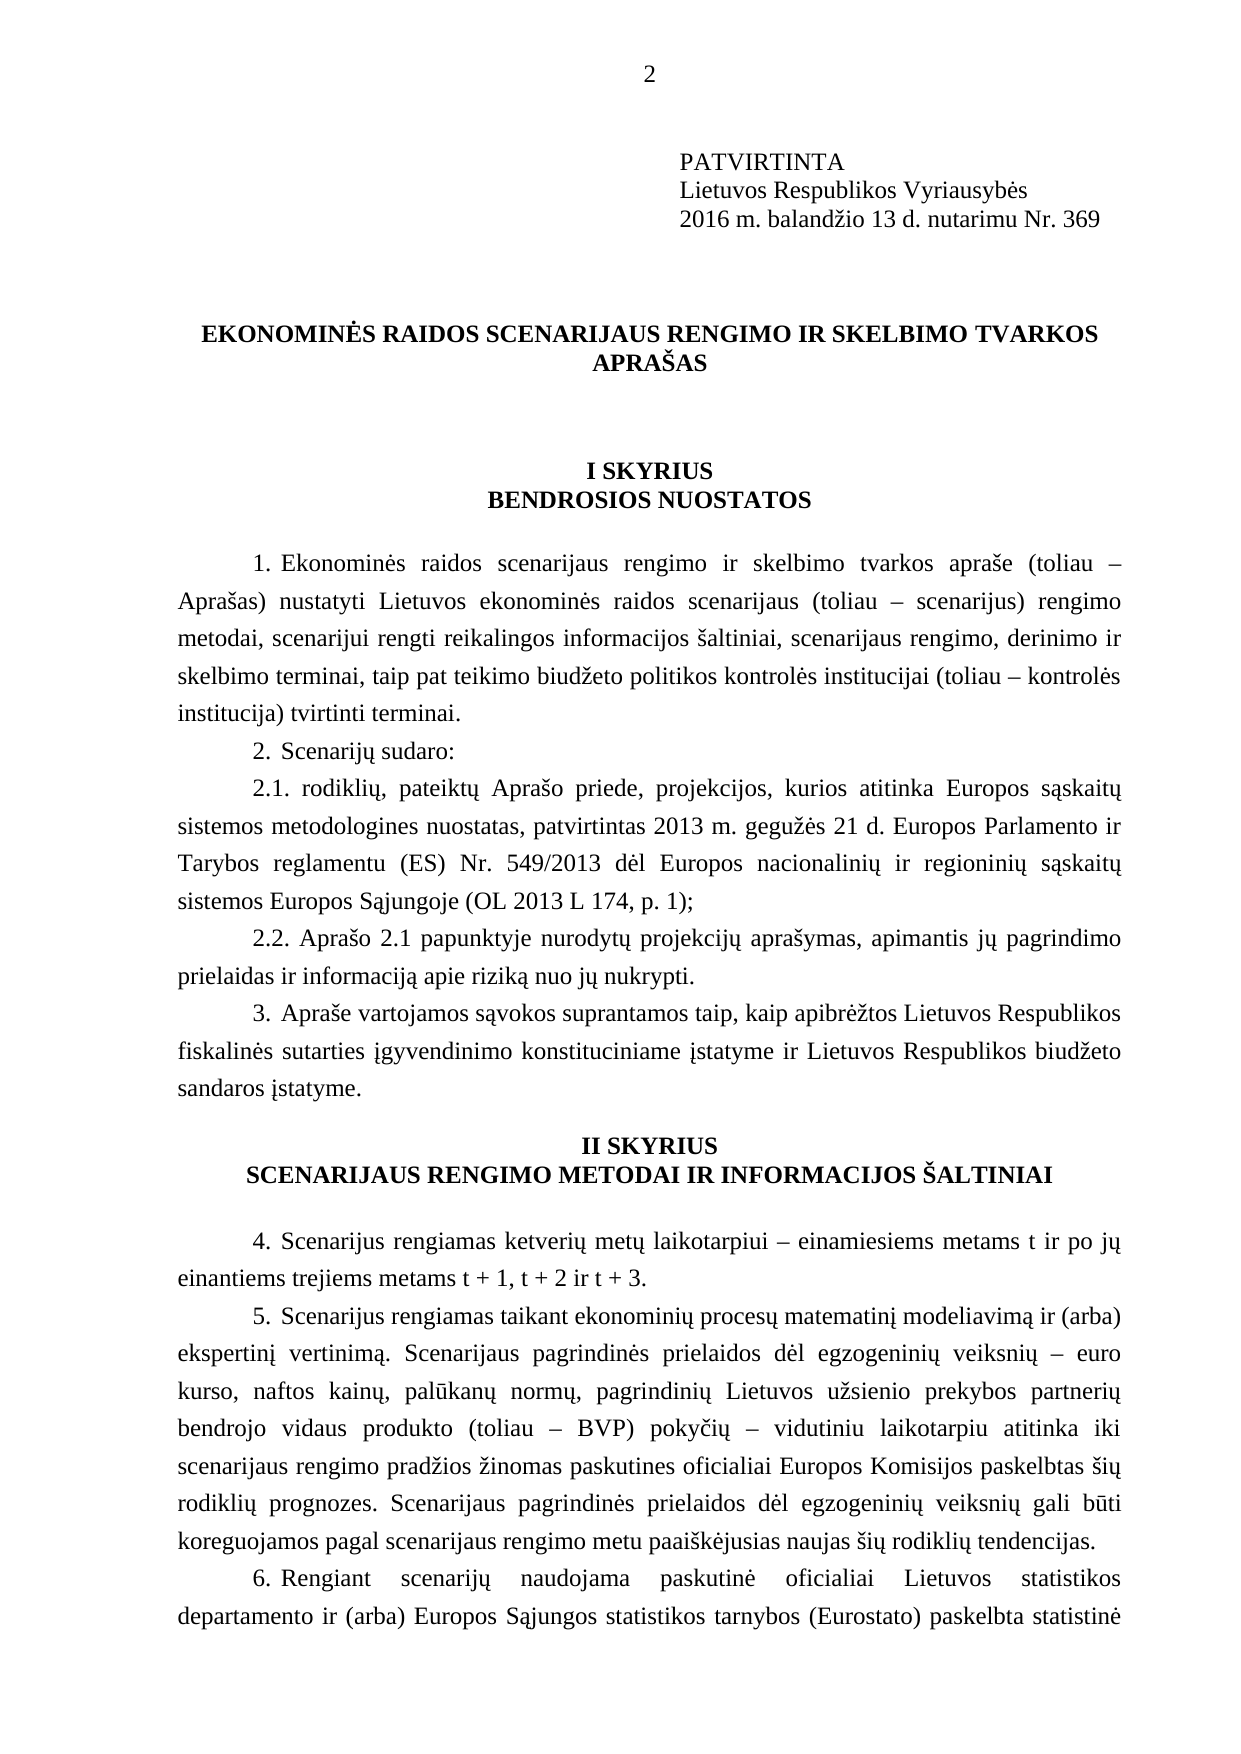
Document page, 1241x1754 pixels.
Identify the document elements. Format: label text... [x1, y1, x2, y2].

text 2. Scenarijų sudaro: [177, 727, 1122, 765]
text SCENARIJAUS RENGIMO METODAI IR INFORMACIJOS ŠALTINIAI [177, 1160, 1122, 1188]
text I SKYRIUS [177, 456, 1122, 485]
text EKONOMINĖS RAIDOS SCENARIJAUS RENGIMO IR SKELBIMO TVARKOS APRAŠAS [177, 319, 1122, 377]
text 2.1. rodiklių, pateiktų Aprašo priede, projekcijos, kurios atitinka Europos sąskaitų sistemos metodologines nuostatas, patvirtintas 2013 m. gegužės 21 d. Europos Parlamento ir Tarybos reglamentu (ES) Nr. 549/2013 dėl Europos nacionalinių ir regioninių sąskaitų sistemos Europos Sąjungoje (OL 2013 L 174, p. 1); [177, 765, 1122, 915]
text 6. Rengiant scenarijų naudojama paskutinė oficialiai Lietuvos statistikos departamento ir (arba) Europos Sąjungos statistikos tarnybos (Eurostato) paskelbta statistinė [177, 1555, 1122, 1630]
text 4. Scenarijus rengiamas ketverių metų laikotarpiui – einamiesiems metams t ir po jų einantiems trejiems metams t + 1, t + 2 ir t + 3. [177, 1217, 1122, 1292]
text 5. Scenarijus rengiamas taikant ekonominių procesų matematinį modeliavimą ir (arba) ekspertinį vertinimą. Scenarijaus pagrindinės prielaidos dėl egzogeninių veiksnių – euro kurso, naftos kainų, palūkanų normų, pagrindinių Lietuvos užsienio prekybos partnerių bendrojo vidaus produkto (toliau – BVP) pokyčių – vidutiniu laikotarpiu atitinka iki scenarijaus rengimo pradžios žinomas paskutines oficialiai Europos Komisijos paskelbtas šių rodiklių prognozes. Scenarijaus pagrindinės prielaidos dėl egzogeninių veiksnių gali būti koreguojamos pagal scenarijaus rengimo metu paaiškėjusias naujas šių rodiklių tendencijas. [177, 1292, 1122, 1555]
text 3. Apraše vartojamos sąvokos suprantamos taip, kaip apibrėžtos Lietuvos Respublikos fiskalinės sutarties įgyvendinimo konstituciniame įstatyme ir Lietuvos Respublikos biudžeto sandaros įstatyme. [177, 990, 1122, 1102]
text PATVIRTINTA Lietuvos Respublikos Vyriausybės 2016 m. balandžio 13 d. nutarimu Nr. 369 [679, 147, 1122, 233]
text BENDROSIOS NUOSTATOS [177, 485, 1122, 513]
text 1. Ekonominės raidos scenarijaus rengimo ir skelbimo tvarkos apraše (toliau – Aprašas) nustatyti Lietuvos ekonominės raidos scenarijaus (toliau – scenarijus) rengimo metodai, scenarijui rengti reikalingos informacijos šaltiniai, scenarijaus rengimo, derinimo ir skelbimo terminai, taip pat teikimo biudžeto politikos kontrolės institucijai (toliau – kontrolės institucija) tvirtinti terminai. [177, 540, 1122, 727]
text 2.2. Aprašo 2.1 papunktyje nurodytų projekcijų aprašymas, apimantis jų pagrindimo prielaidas ir informaciją apie riziką nuo jų nukrypti. [177, 915, 1122, 990]
text II SKYRIUS [177, 1131, 1122, 1160]
